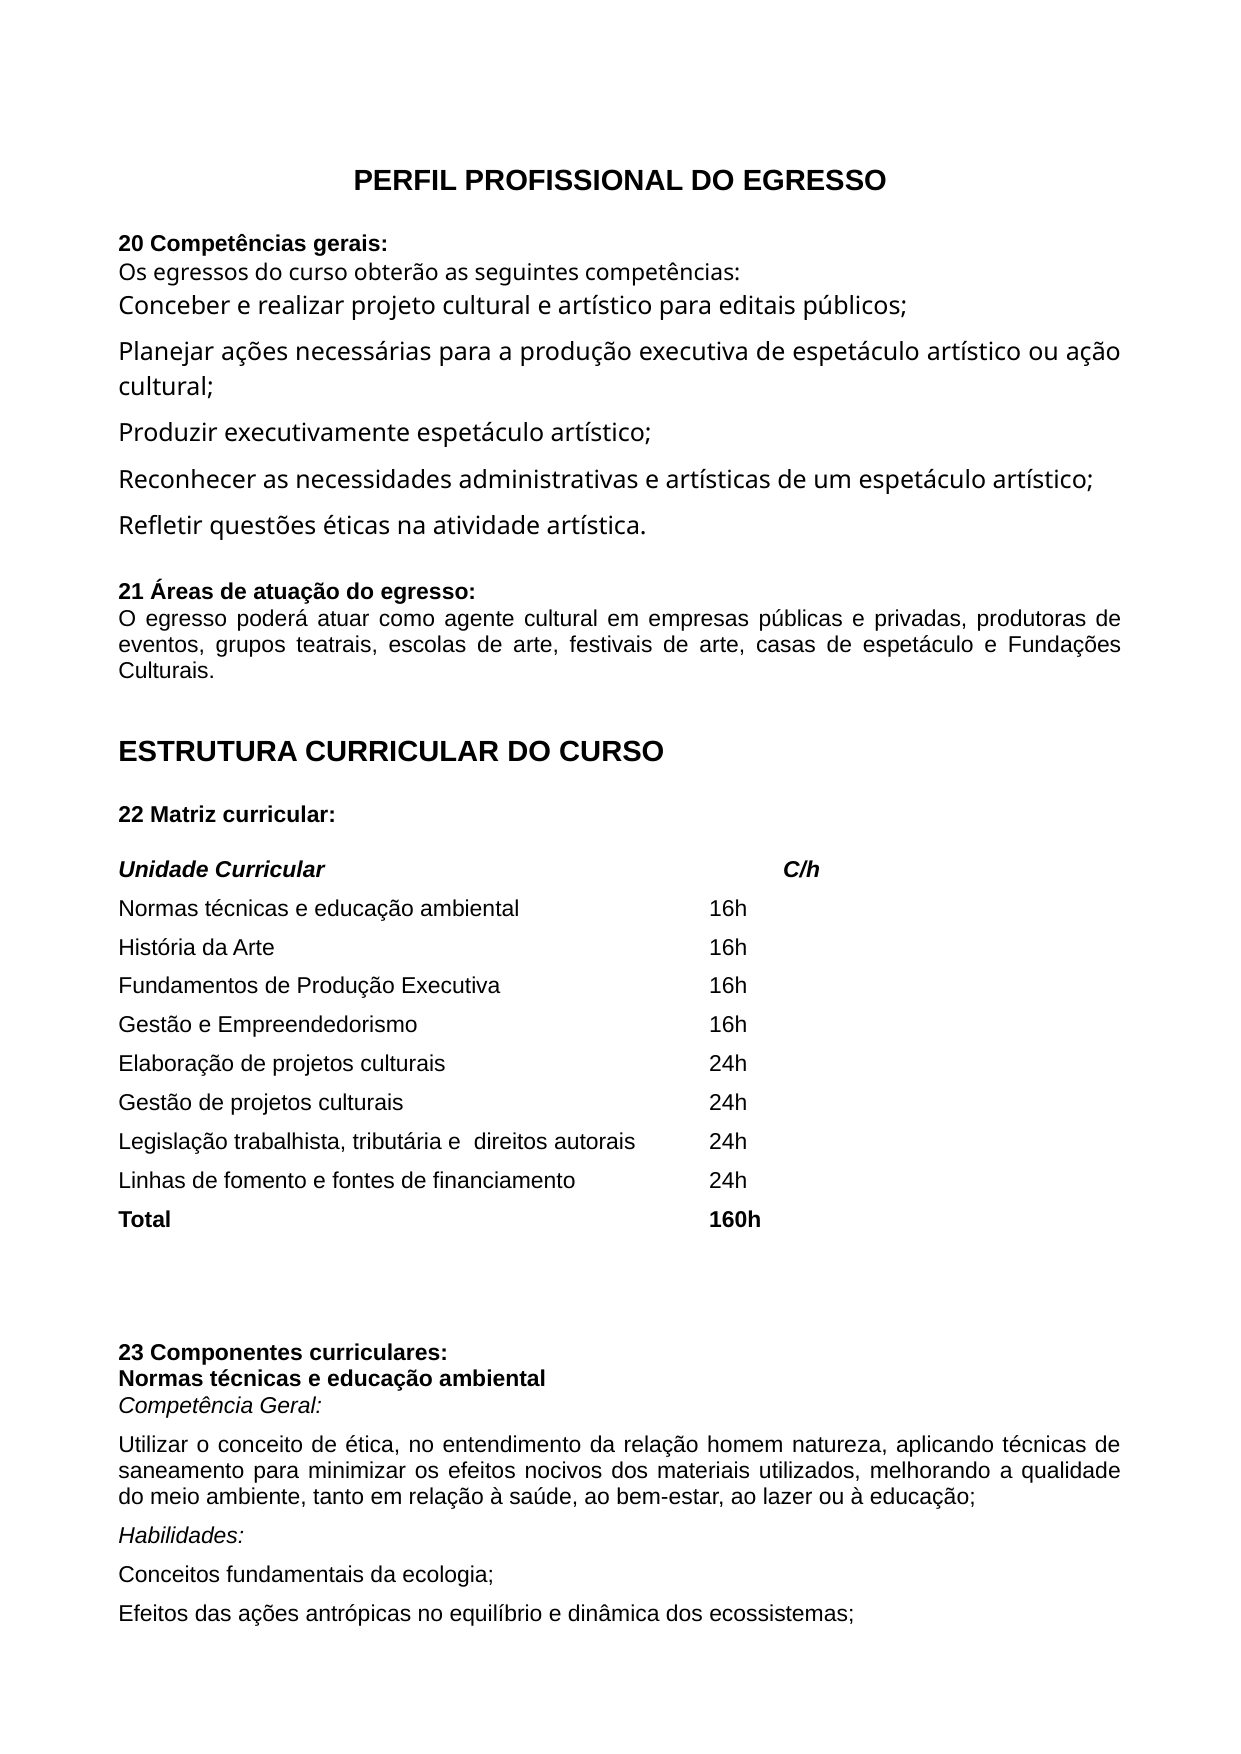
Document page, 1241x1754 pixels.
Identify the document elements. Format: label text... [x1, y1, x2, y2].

subtitle 22 Matriz curricular: [118, 801, 1122, 827]
text Gestão de projetos culturais 24h [118, 1089, 1122, 1115]
text Total 160h [118, 1206, 1122, 1232]
text Refletir questões éticas na atividade artística. [118, 508, 1122, 542]
text Gestão e Empreendedorismo 16h [118, 1011, 1122, 1038]
text Planejar ações necessárias para a produção executiva de espetáculo artístico ou ação cultural; [118, 334, 1122, 402]
text Conceitos fundamentais da ecologia; [118, 1561, 1122, 1587]
text Normas técnicas e educação ambiental 16h [118, 895, 1122, 921]
text Utilizar o conceito de ética, no entendimento da relação homem natureza, aplicando técnicas de saneamento para minimizar os efeitos nocivos dos materiais utilizados, melhorando a qualidade do meio ambiente, tanto em relação à saúde, ao bem-estar, ao lazer ou à educação; [118, 1431, 1122, 1509]
text Normas técnicas e educação ambiental [118, 1365, 1122, 1392]
text Os egressos do curso obterão as seguintes competências: [118, 256, 1122, 287]
text Elaboração de projetos culturais 24h [118, 1050, 1122, 1077]
text Legislação trabalhista, tributária e direitos autorais 24h [118, 1128, 1122, 1154]
text História da Arte 16h [118, 934, 1122, 960]
text Linhas de fomento e fontes de financiamento 24h [118, 1167, 1122, 1193]
text Competência Geral: [118, 1392, 1122, 1418]
text O egresso poderá atuar como agente cultural em empresas públicas e privadas, produtoras de eventos, grupos teatrais, escolas de arte, festivais de arte, casas de espetáculo e Fundações Culturais. [118, 605, 1122, 684]
subtitle 23 Componentes curriculares: [118, 1339, 1122, 1365]
text Fundamentos de Produção Executiva 16h [118, 972, 1122, 999]
text Produzir executivamente espetáculo artístico; [118, 415, 1122, 449]
text Habilidades: [118, 1522, 1122, 1548]
text Efeitos das ações antrópicas no equilíbrio e dinâmica dos ecossistemas; [118, 1600, 1122, 1626]
text Reconhecer as necessidades administrativas e artísticas de um espetáculo artístico; [118, 461, 1122, 495]
text Conceber e realizar projeto cultural e artístico para editais públicos; [118, 287, 1122, 322]
text Unidade Curricular C/h [118, 856, 1122, 882]
subtitle PERFIL PROFISSIONAL DO EGRESSO [118, 163, 1122, 196]
subtitle 21 Áreas de atuação do egresso: [118, 578, 1122, 605]
subtitle 20 Competências gerais: [118, 230, 1122, 256]
subtitle ESTRUTURA CURRICULAR DO CURSO [118, 734, 1122, 768]
